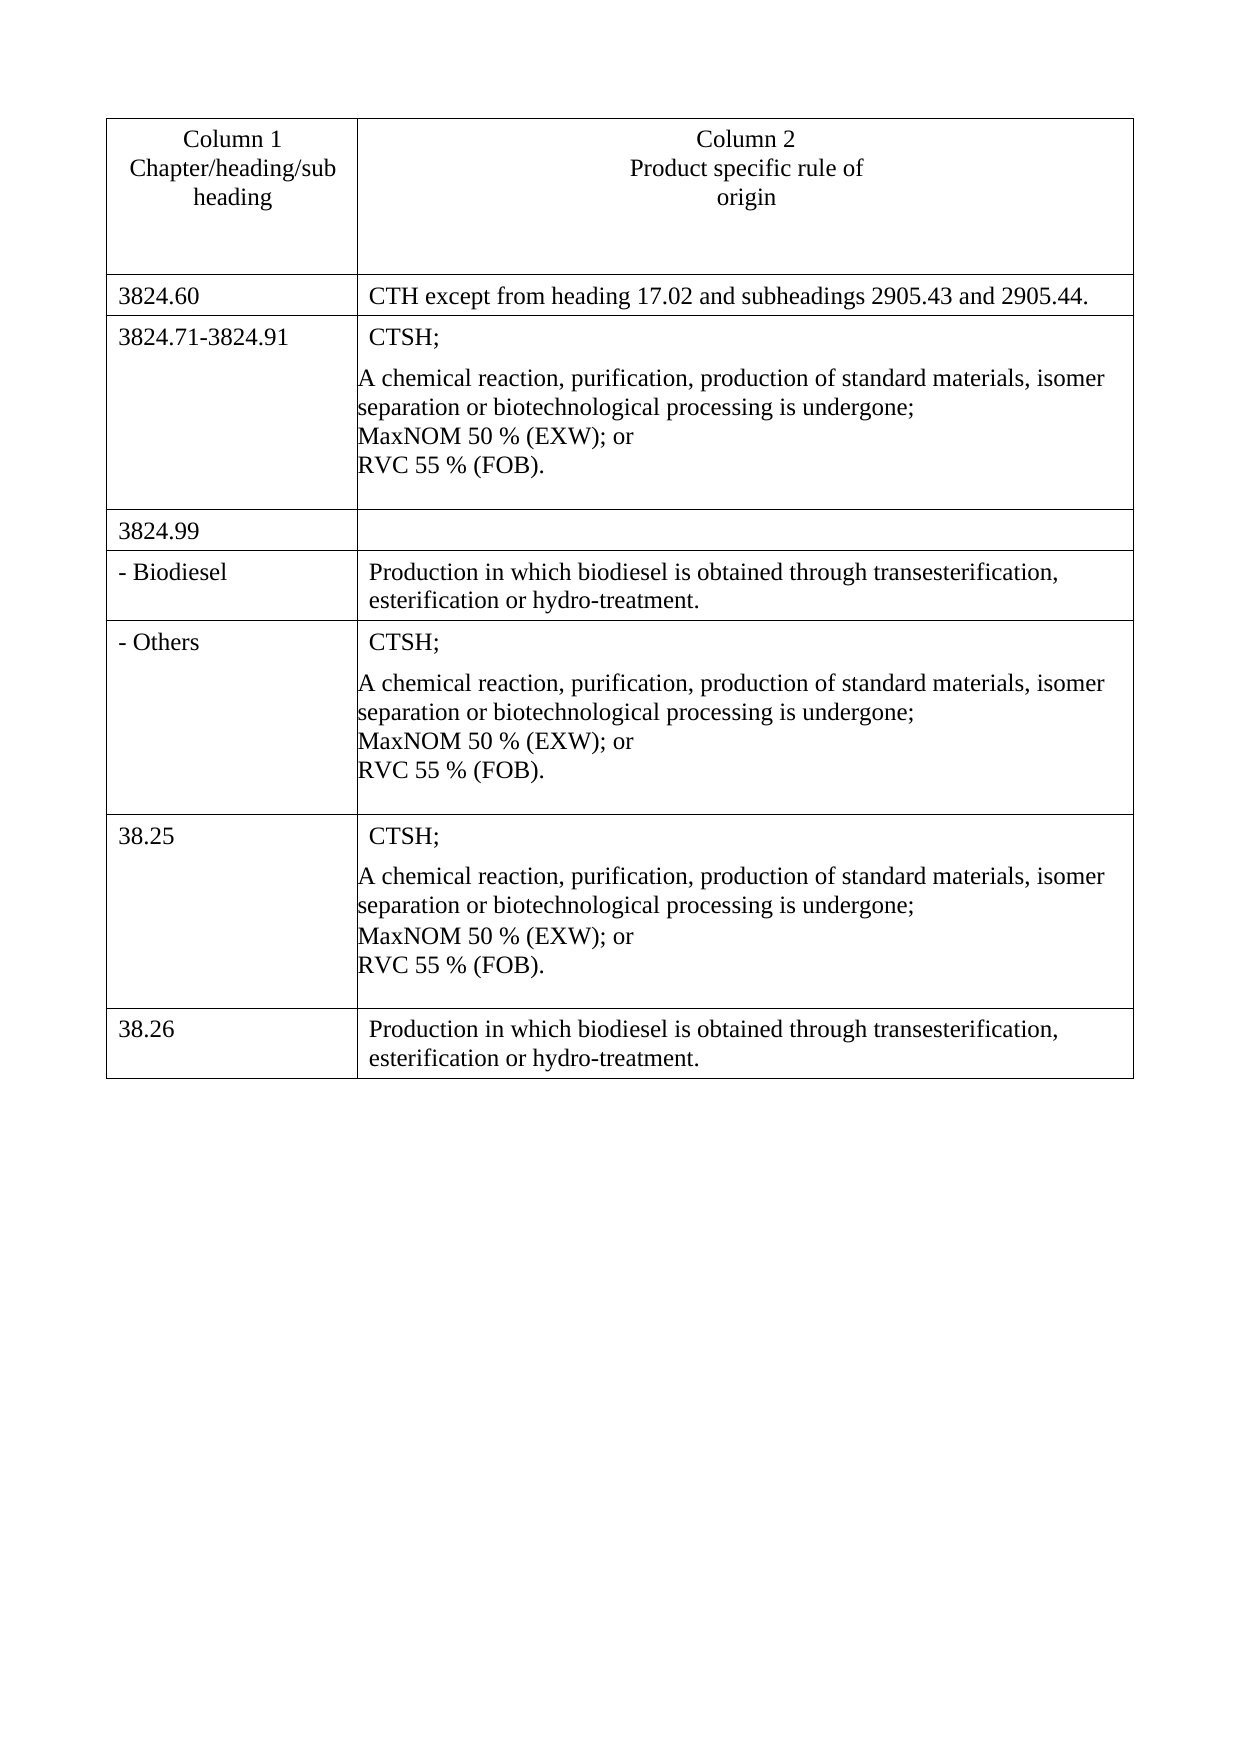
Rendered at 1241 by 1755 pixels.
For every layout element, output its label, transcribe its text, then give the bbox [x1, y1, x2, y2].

table_cell - Biodiesel [107, 551, 357, 620]
table_cell CTSH; A chemical reaction, purification, production of standard materials, isomer separation or biotechnological processing is undergone; MaxNOM 50 % (EXW); or RVC 55 % (FOB). [358, 316, 1133, 509]
table_cell 38.26 [107, 1009, 357, 1078]
table_cell CTSH; A chemical reaction, purification, production of standard materials, isomer separation or biotechnological processing is undergone; MaxNOM 50 % (EXW); or RVC 55 % (FOB). [358, 815, 1133, 1008]
table_cell 3824.60 [107, 275, 357, 315]
table_cell CTH except from heading 17.02 and subheadings 2905.43 and 2905.44. [358, 275, 1133, 315]
table_cell 38.25 [107, 815, 357, 1008]
table_cell - Others [107, 621, 357, 814]
table_cell Production in which biodiesel is obtained through transesterification, esterification or hydro-treatment. [358, 551, 1133, 620]
table_cell Production in which biodiesel is obtained through transesterification, esterification or hydro-treatment. [358, 1009, 1133, 1078]
table_cell 3824.99 [107, 510, 357, 550]
table_header Column 1 Chapter/heading/subheading [107, 119, 357, 274]
table_cell 3824.71-3824.91 [107, 316, 357, 509]
table_cell CTSH; A chemical reaction, purification, production of standard materials, isomer separation or biotechnological processing is undergone; MaxNOM 50 % (EXW); or RVC 55 % (FOB). [358, 621, 1133, 814]
table_header Column 2 Product specific rule of origin [358, 119, 1133, 274]
table_cell [358, 510, 1133, 550]
